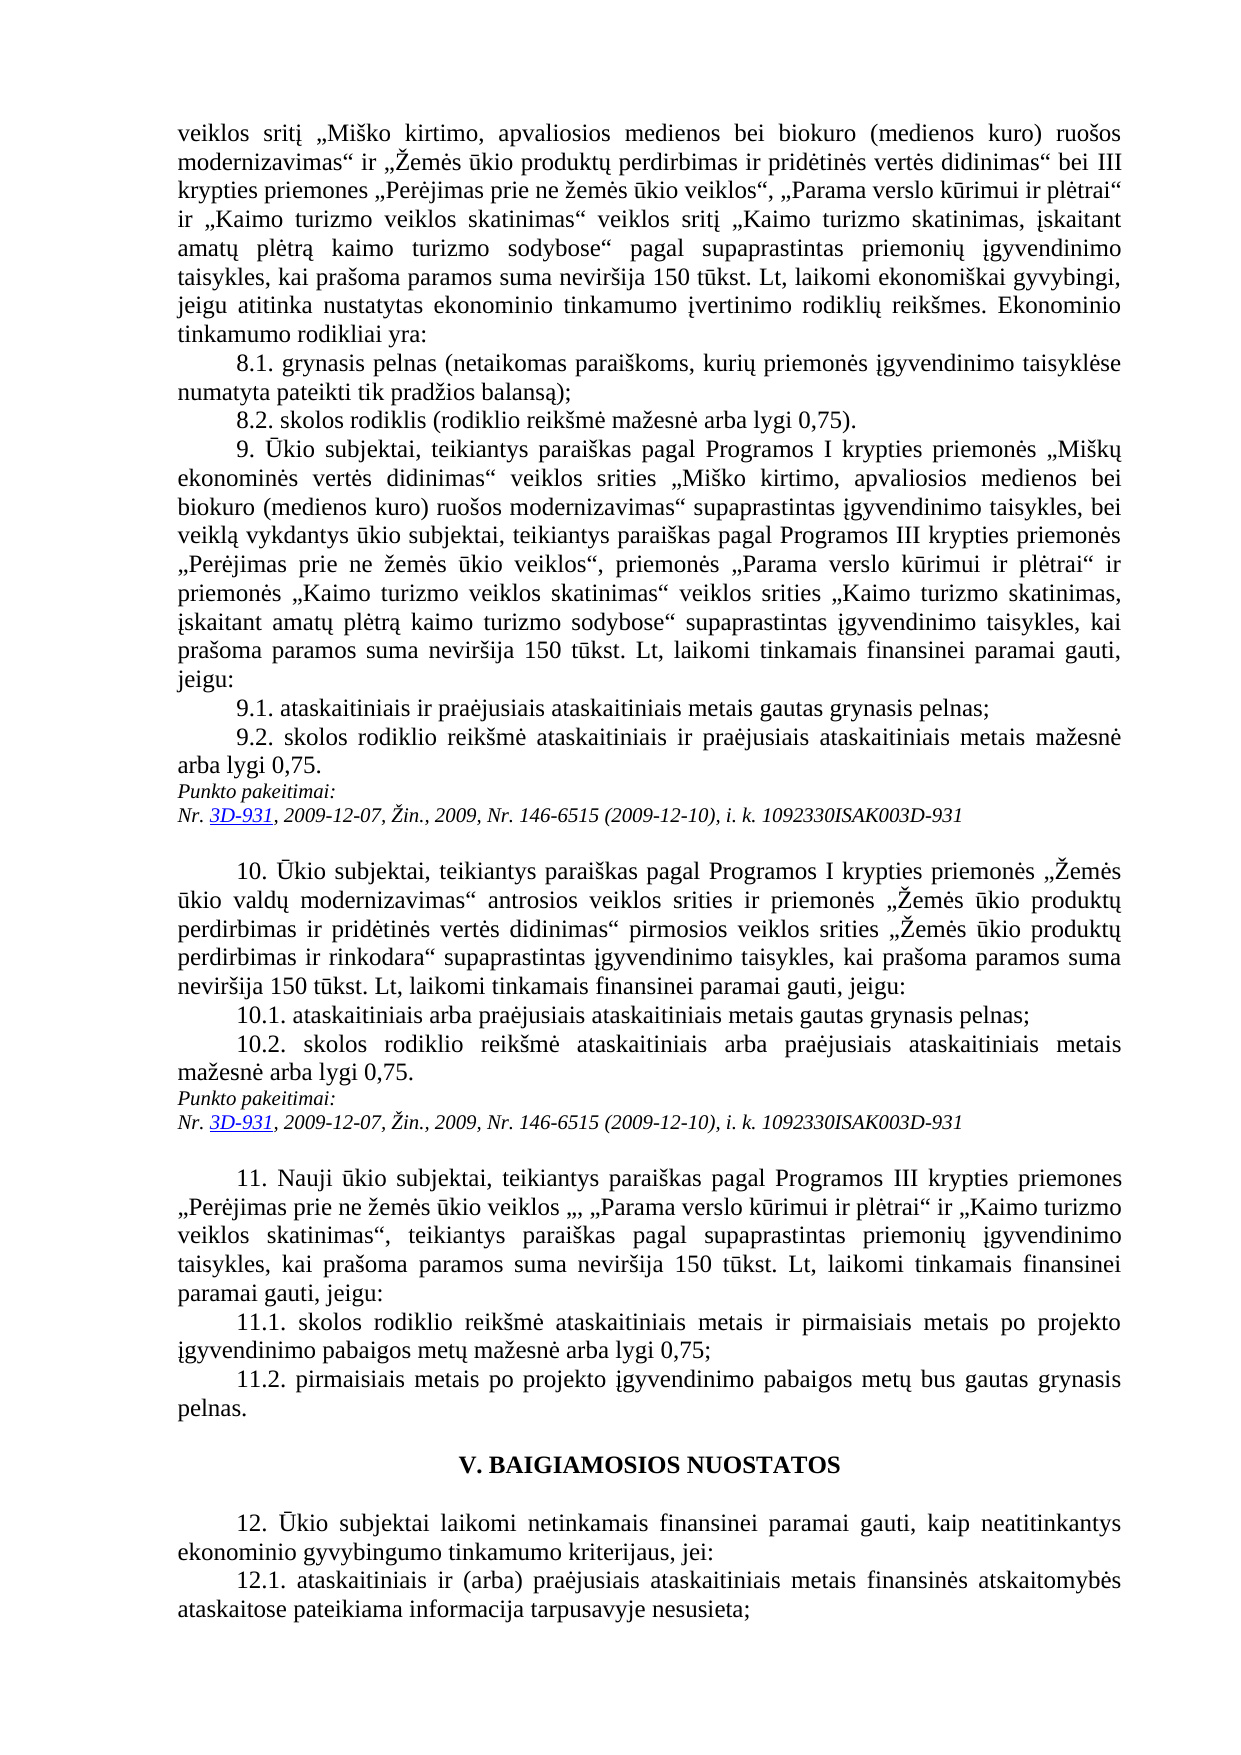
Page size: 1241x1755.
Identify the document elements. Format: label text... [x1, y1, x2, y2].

text 10. Ūkio subjektai, teikiantys paraiškas pagal Programos I krypties priemonės „Žemės ūkio valdų modernizavimas“ antrosios veiklos srities ir priemonės „Žemės ūkio produktų perdirbimas ir pridėtinės vertės didinimas“ pirmosios veiklos srities „Žemės ūkio produktų perdirbimas ir rinkodara“ supaprastintas įgyvendinimo taisykles, kai prašoma paramos suma neviršija 150 tūkst. Lt, laikomi tinkamais finansinei paramai gauti, jeigu: [177, 856, 1122, 1000]
text 11. Nauji ūkio subjektai, teikiantys paraiškas pagal Programos III krypties priemones „Perėjimas prie ne žemės ūkio veiklos „, „Parama verslo kūrimui ir plėtrai“ ir „Kaimo turizmo veiklos skatinimas“, teikiantys paraiškas pagal supaprastintas priemonių įgyvendinimo taisykles, kai prašoma paramos suma neviršija 150 tūkst. Lt, laikomi tinkamais finansinei paramai gauti, jeigu: [177, 1163, 1122, 1307]
text 8.2. skolos rodiklis (rodiklio reikšmė mažesnė arba lygi 0,75). [177, 406, 1122, 434]
text 8.1. grynasis pelnas (netaikomas paraiškoms, kurių priemonės įgyvendinimo taisyklėse numatyta pateikti tik pradžios balansą); [177, 348, 1122, 406]
text 10.2. skolos rodiklio reikšmė ataskaitiniais arba praėjusiais ataskaitiniais metais mažesnė arba lygi 0,75. [177, 1029, 1122, 1086]
text 9.2. skolos rodiklio reikšmė ataskaitiniais ir praėjusiais ataskaitiniais metais mažesnė arba lygi 0,75. [177, 722, 1122, 779]
text Punkto pakeitimai: [177, 779, 1122, 803]
text 9. Ūkio subjektai, teikiantys paraiškas pagal Programos I krypties priemonės „Miškų ekonominės vertės didinimas“ veiklos srities „Miško kirtimo, apvaliosios medienos bei biokuro (medienos kuro) ruošos modernizavimas“ supaprastintas įgyvendinimo taisykles, bei veiklą vykdantys ūkio subjektai, teikiantys paraiškas pagal Programos III krypties priemonės „Perėjimas prie ne žemės ūkio veiklos“, priemonės „Parama verslo kūrimui ir plėtrai“ ir priemonės „Kaimo turizmo veiklos skatinimas“ veiklos srities „Kaimo turizmo skatinimas, įskaitant amatų plėtrą kaimo turizmo sodybose“ supaprastintas įgyvendinimo taisykles, kai prašoma paramos suma neviršija 150 tūkst. Lt, laikomi tinkamais finansinei paramai gauti, jeigu: [177, 434, 1122, 693]
text 9.1. ataskaitiniais ir praėjusiais ataskaitiniais metais gautas grynasis pelnas; [177, 693, 1122, 722]
text veiklos sritį „Miško kirtimo, apvaliosios medienos bei biokuro (medienos kuro) ruošos modernizavimas“ ir „Žemės ūkio produktų perdirbimas ir pridėtinės vertės didinimas“ bei III krypties priemones „Perėjimas prie ne žemės ūkio veiklos“, „Parama verslo kūrimui ir plėtrai“ ir „Kaimo turizmo veiklos skatinimas“ veiklos sritį „Kaimo turizmo skatinimas, įskaitant amatų plėtrą kaimo turizmo sodybose“ pagal supaprastintas priemonių įgyvendinimo taisykles, kai prašoma paramos suma neviršija 150 tūkst. Lt, laikomi ekonomiškai gyvybingi, jeigu atitinka nustatytas ekonominio tinkamumo įvertinimo rodiklių reikšmes. Ekonominio tinkamumo rodikliai yra: [177, 118, 1122, 348]
text Punkto pakeitimai: [177, 1086, 1122, 1110]
text 12.1. ataskaitiniais ir (arba) praėjusiais ataskaitiniais metais finansinės atskaitomybės ataskaitose pateikiama informacija tarpusavyje nesusieta; [177, 1566, 1122, 1623]
text 12. Ūkio subjektai laikomi netinkamais finansinei paramai gauti, kaip neatitinkantys ekonominio gyvybingumo tinkamumo kriterijaus, jei: [177, 1508, 1122, 1566]
text 11.1. skolos rodiklio reikšmė ataskaitiniais metais ir pirmaisiais metais po projekto įgyvendinimo pabaigos metų mažesnė arba lygi 0,75; [177, 1307, 1122, 1364]
text Nr. 3D-931, 2009-12-07, Žin., 2009, Nr. 146-6515 (2009-12-10), i. k. 1092330ISAK003D-931 [177, 803, 1122, 827]
text Nr. 3D-931, 2009-12-07, Žin., 2009, Nr. 146-6515 (2009-12-10), i. k. 1092330ISAK003D-931 [177, 1110, 1122, 1134]
text V. BAIGIAMOSIOS NUOSTATOS [177, 1451, 1122, 1479]
text 10.1. ataskaitiniais arba praėjusiais ataskaitiniais metais gautas grynasis pelnas; [177, 1000, 1122, 1029]
text 11.2. pirmaisiais metais po projekto įgyvendinimo pabaigos metų bus gautas grynasis pelnas. [177, 1364, 1122, 1422]
